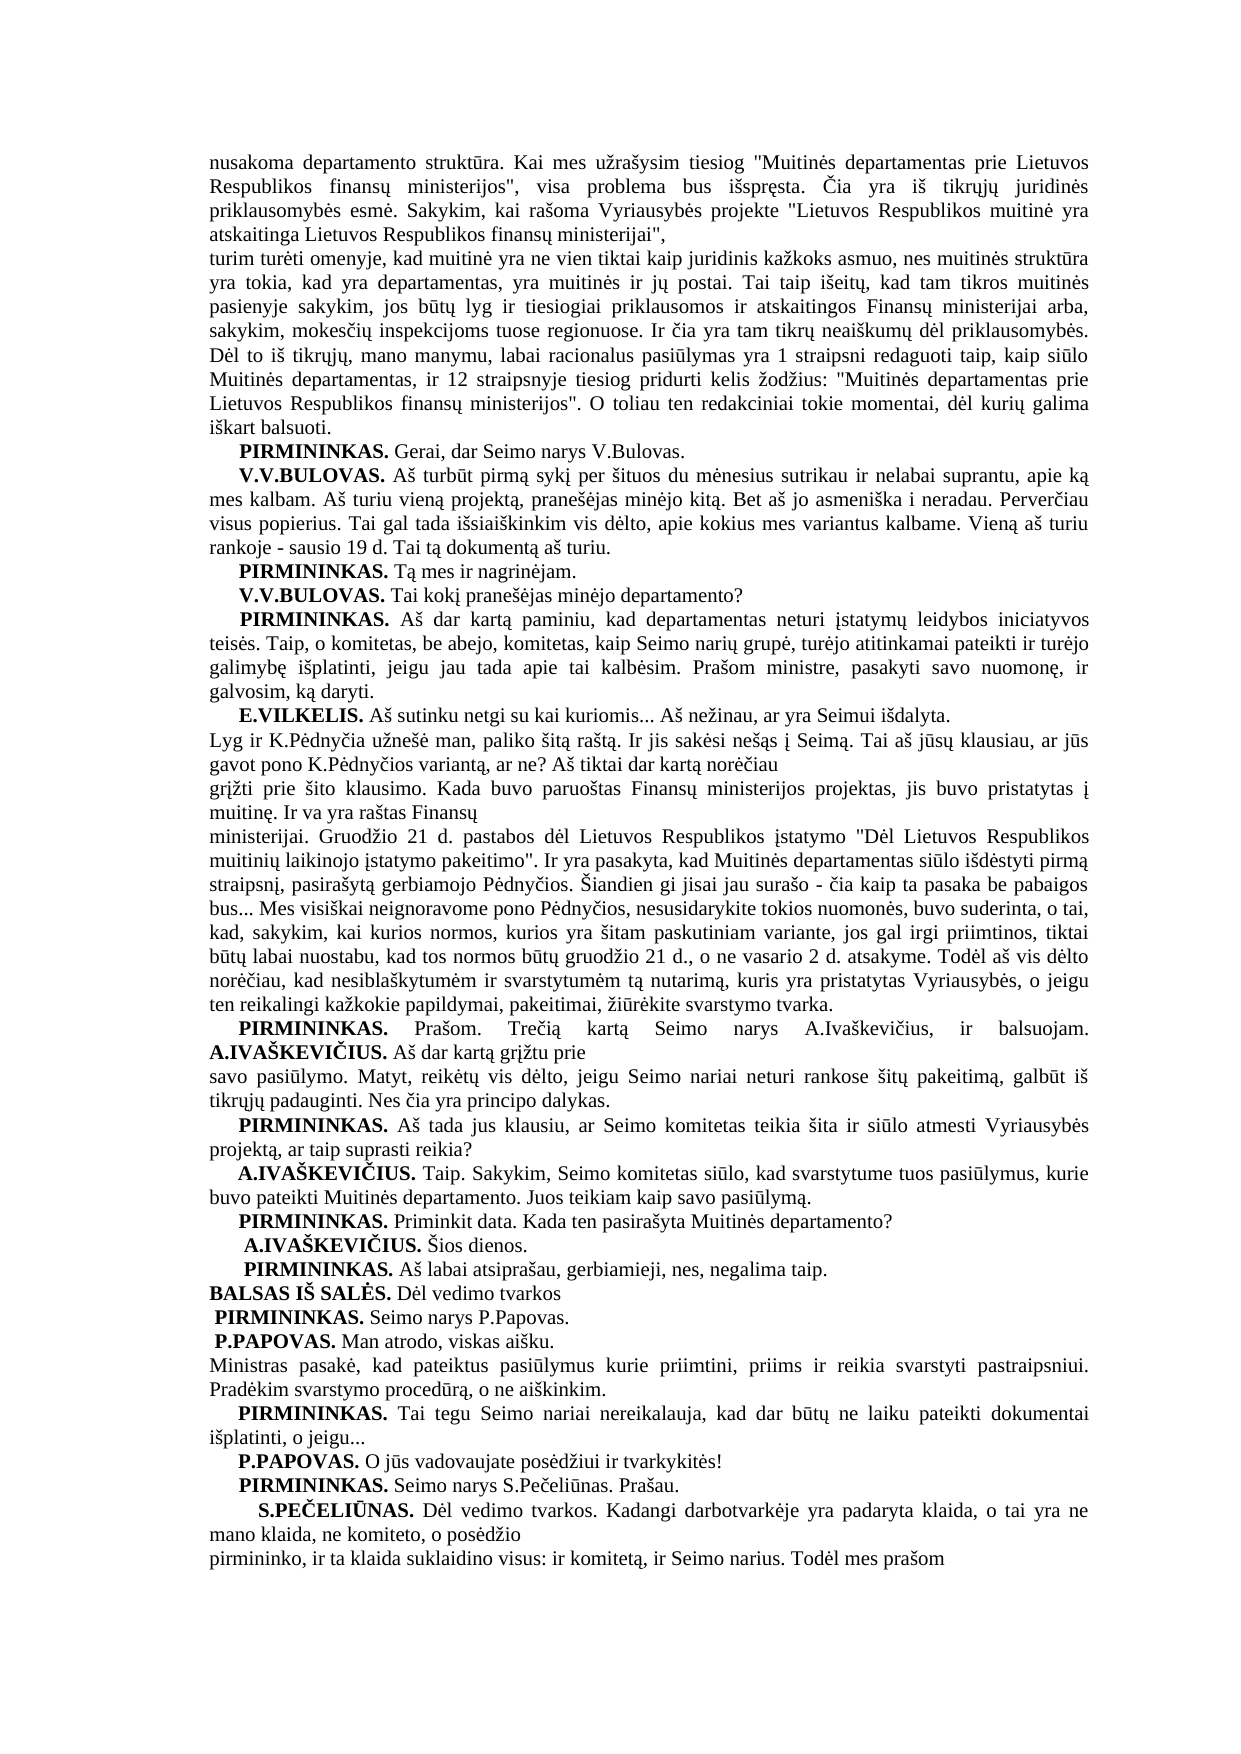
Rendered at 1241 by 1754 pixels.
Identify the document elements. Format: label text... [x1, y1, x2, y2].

text V.V.BULOVAS. Tai kokį pranešėjas minėjo departamento? [209, 583, 1090, 607]
text PIRMININKAS. Aš labai atsiprašau, gerbiamieji, nes, negalima taip. [209, 1257, 1090, 1281]
text A.IVAŠKEVIČIUS. Taip. Sakykim, Seimo komitetas siūlo, kad svarstytume tuos pasiūlymus, kurie buvo pateikti Muitinės departamento. Juos teikiam kaip savo pasiūlymą. [209, 1161, 1090, 1209]
text A.IVAŠKEVIČIUS. Šios dienos. [209, 1233, 1090, 1257]
text V.V.BULOVAS. Aš turbūt pirmą sykį per šituos du mėnesius sutrikau ir nelabai suprantu, apie ką mes kalbam. Aš turiu vieną projektą, pranešėjas minėjo kitą. Bet aš jo asmeniška i neradau. Perverčiau visus popierius. Tai gal tada išsiaiškinkim vis dėlto, apie kokius mes variantus kalbame. Vieną aš turiu rankoje - sausio 19 d. Tai tą dokumentą aš turiu. [209, 463, 1090, 559]
text savo pasiūlymo. Matyt, reikėtų vis dėlto, jeigu Seimo nariai neturi rankose šitų pakeitimą, galbūt iš tikrųjų padauginti. Nes čia yra principo dalykas. [209, 1064, 1090, 1112]
text P.PAPOVAS. O jūs vadovaujate posėdžiui ir tvarkykitės! [209, 1449, 1090, 1473]
text turim turėti omenyje, kad muitinė yra ne vien tiktai kaip juridinis kažkoks asmuo, nes muitinės struktūra yra tokia, kad yra departamentas, yra muitinės ir jų postai. Tai taip išeitų, kad tam tikros muitinės pasienyje sakykim, jos būtų lyg ir tiesiogiai priklausomos ir atskaitingos Finansų ministerijai arba, sakykim, mokesčių inspekcijoms tuose regionuose. Ir čia yra tam tikrų neaiškumų dėl priklausomybės. Dėl to iš tikrųjų, mano manymu, labai racionalus pasiūlymas yra 1 straipsni redaguoti taip, kaip siūlo Muitinės departamentas, ir 12 straipsnyje tiesiog pridurti kelis žodžius: "Muitinės departamentas prie Lietuvos Respublikos finansų ministerijos". O toliau ten redakciniai tokie momentai, dėl kurių galima iškart balsuoti. [209, 246, 1090, 439]
text BALSAS IŠ SALĖS. Dėl vedimo tvarkos [209, 1281, 1090, 1305]
text P.PAPOVAS. Man atrodo, viskas aišku. [209, 1329, 1090, 1353]
text pirmininko, ir ta klaida suklaidino visus: ir komitetą, ir Seimo narius. Todėl mes prašom [209, 1546, 1090, 1570]
text PIRMININKAS. Tą mes ir nagrinėjam. [209, 559, 1090, 583]
text PIRMININKAS. Seimo narys S.Pečeliūnas. Prašau. [209, 1473, 1090, 1497]
text PIRMININKAS. Seimo narys P.Papovas. [209, 1305, 1090, 1329]
text PIRMININKAS. Priminkit data. Kada ten pasirašyta Muitinės departamento? [209, 1209, 1090, 1233]
text PIRMININKAS. Gerai, dar Seimo narys V.Bulovas. [209, 439, 1090, 463]
text PIRMININKAS. Aš tada jus klausiu, ar Seimo komitetas teikia šita ir siūlo atmesti Vyriausybės projektą, ar taip suprasti reikia? [209, 1112, 1090, 1161]
text ministerijai. Gruodžio 21 d. pastabos dėl Lietuvos Respublikos įstatymo "Dėl Lietuvos Respublikos muitinių laikinojo įstatymo pakeitimo". Ir yra pasakyta, kad Muitinės departamentas siūlo išdėstyti pirmą straipsnį, pasirašytą gerbiamojo Pėdnyčios. Šiandien gi jisai jau surašo - čia kaip ta pasaka be pabaigos bus... Mes visiškai neignoravome pono Pėdnyčios, nesusidarykite tokios nuomonės, buvo suderinta, o tai, kad, sakykim, kai kurios normos, kurios yra šitam paskutiniam variante, jos gal irgi priimtinos, tiktai būtų labai nuostabu, kad tos normos būtų gruodžio 21 d., o ne vasario 2 d. atsakyme. Todėl aš vis dėlto norėčiau, kad nesiblaškytumėm ir svarstytumėm tą nutarimą, kuris yra pristatytas Vyriausybės, o jeigu ten reikalingi kažkokie papildymai, pakeitimai, žiūrėkite svarstymo tvarka. [209, 824, 1090, 1016]
text PIRMININKAS. Tai tegu Seimo nariai nereikalauja, kad dar būtų ne laiku pateikti dokumentai išplatinti, o jeigu... [209, 1401, 1090, 1449]
text grįžti prie šito klausimo. Kada buvo paruoštas Finansų ministerijos projektas, jis buvo pristatytas į muitinę. Ir va yra raštas Finansų [209, 776, 1090, 824]
text PIRMININKAS. Prašom. Trečią kartą Seimo narys A.Ivaškevičius, ir balsuojam. A.IVAŠKEVIČIUS. Aš dar kartą grįžtu prie [209, 1016, 1090, 1064]
text PIRMININKAS. Aš dar kartą paminiu, kad departamentas neturi įstatymų leidybos iniciatyvos teisės. Taip, o komitetas, be abejo, komitetas, kaip Seimo narių grupė, turėjo atitinkamai pateikti ir turėjo galimybę išplatinti, jeigu jau tada apie tai kalbėsim. Prašom ministre, pasakyti savo nuomonę, ir galvosim, ką daryti. [209, 607, 1090, 703]
text Lyg ir K.Pėdnyčia užnešė man, paliko šitą raštą. Ir jis sakėsi nešąs į Seimą. Tai aš jūsų klausiau, ar jūs gavot pono K.Pėdnyčios variantą, ar ne? Aš tiktai dar kartą norėčiau [209, 727, 1090, 776]
text nusakoma departamento struktūra. Kai mes užrašysim tiesiog "Muitinės departamentas prie Lietuvos Respublikos finansų ministerijos", visa problema bus išspręsta. Čia yra iš tikrųjų juridinės priklausomybės esmė. Sakykim, kai rašoma Vyriausybės projekte "Lietuvos Respublikos muitinė yra atskaitinga Lietuvos Respublikos finansų ministerijai", [209, 150, 1090, 246]
text Ministras pasakė, kad pateiktus pasiūlymus kurie priimtini, priims ir reikia svarstyti pastraipsniui. Pradėkim svarstymo procedūrą, o ne aiškinkim. [209, 1353, 1090, 1401]
text E.VILKELIS. Aš sutinku netgi su kai kuriomis... Aš nežinau, ar yra Seimui išdalyta. [209, 703, 1090, 727]
text S.PEČELIŪNAS. Dėl vedimo tvarkos. Kadangi darbotvarkėje yra padaryta klaida, o tai yra ne mano klaida, ne komiteto, o posėdžio [209, 1497, 1090, 1546]
